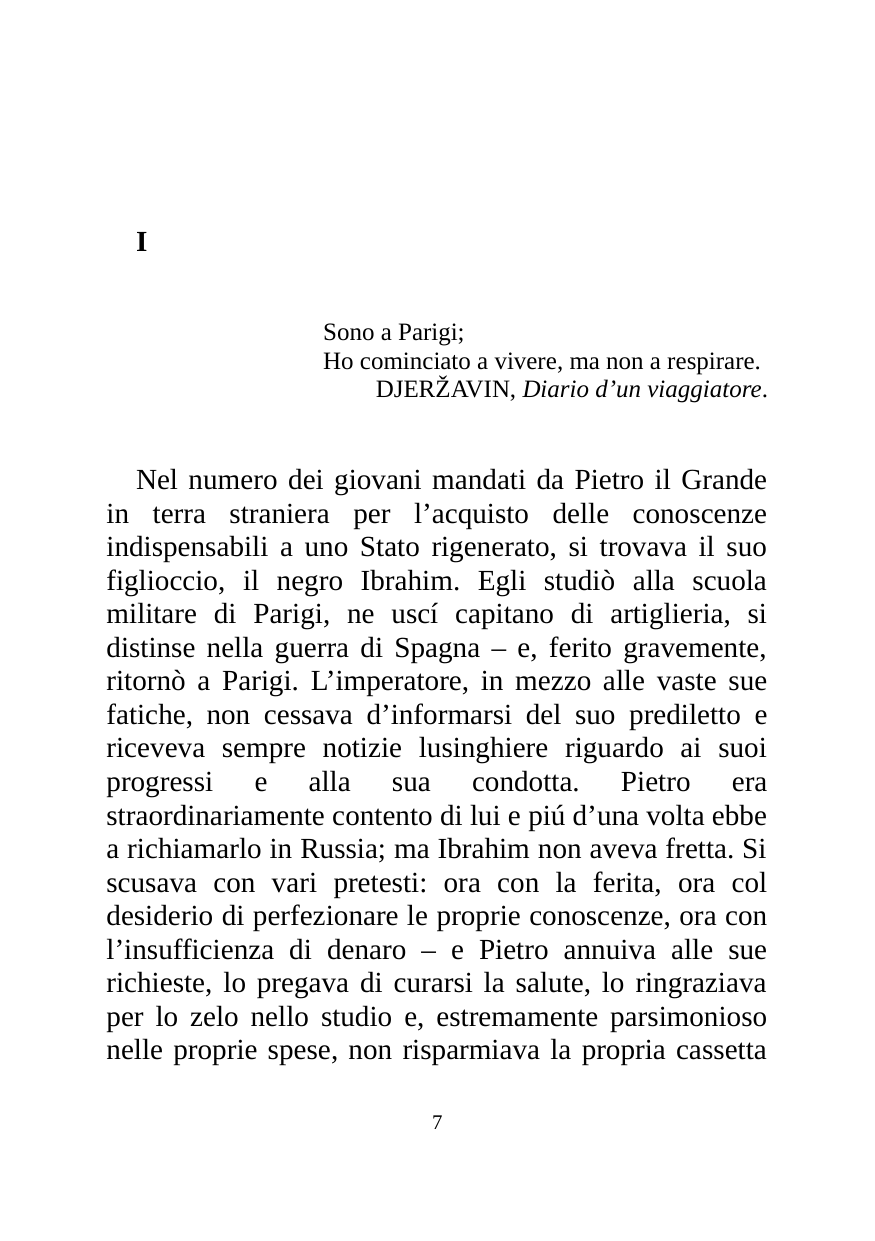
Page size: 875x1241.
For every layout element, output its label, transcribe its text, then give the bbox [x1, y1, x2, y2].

subtitle I [106, 224, 768, 258]
text DJERŽAVIN, Diario d’un viaggiatore. [293, 374, 768, 403]
text Nel numero dei giovani mandati da Pietro il Grande in terra straniera per l’acquisto delle conoscenze indispensabili a uno Stato rigenerato, si trovava il suo figlioccio, il negro Ibrahim. Egli studiò alla scuola militare di Parigi, ne uscí capitano di artiglieria, si distinse nella guerra di Spagna – e, ferito gravemente, ritornò a Parigi. L’imperatore, in mezzo alle vaste sue fatiche, non cessava d’informarsi del suo prediletto e riceveva sempre notizie lusinghiere riguardo ai suoi progressi e alla sua condotta. Pietro era straordinariamente contento di lui e piú d’una volta ebbe a richiamarlo in Russia; ma Ibrahim non aveva fretta. Si scusava con vari pretesti: ora con la ferita, ora col desiderio di perfezionare le proprie conoscenze, ora con l’insufficienza di denaro – e Pietro annuiva alle sue richieste, lo pregava di curarsi la salute, lo ringraziava per lo zelo nello studio e, estremamente parsimonioso nelle proprie spese, non risparmiava la propria cassetta [106, 462, 768, 1066]
text Ho cominciato a vivere, ma non a respirare. [293, 346, 768, 374]
text Sono a Parigi; [293, 317, 768, 346]
